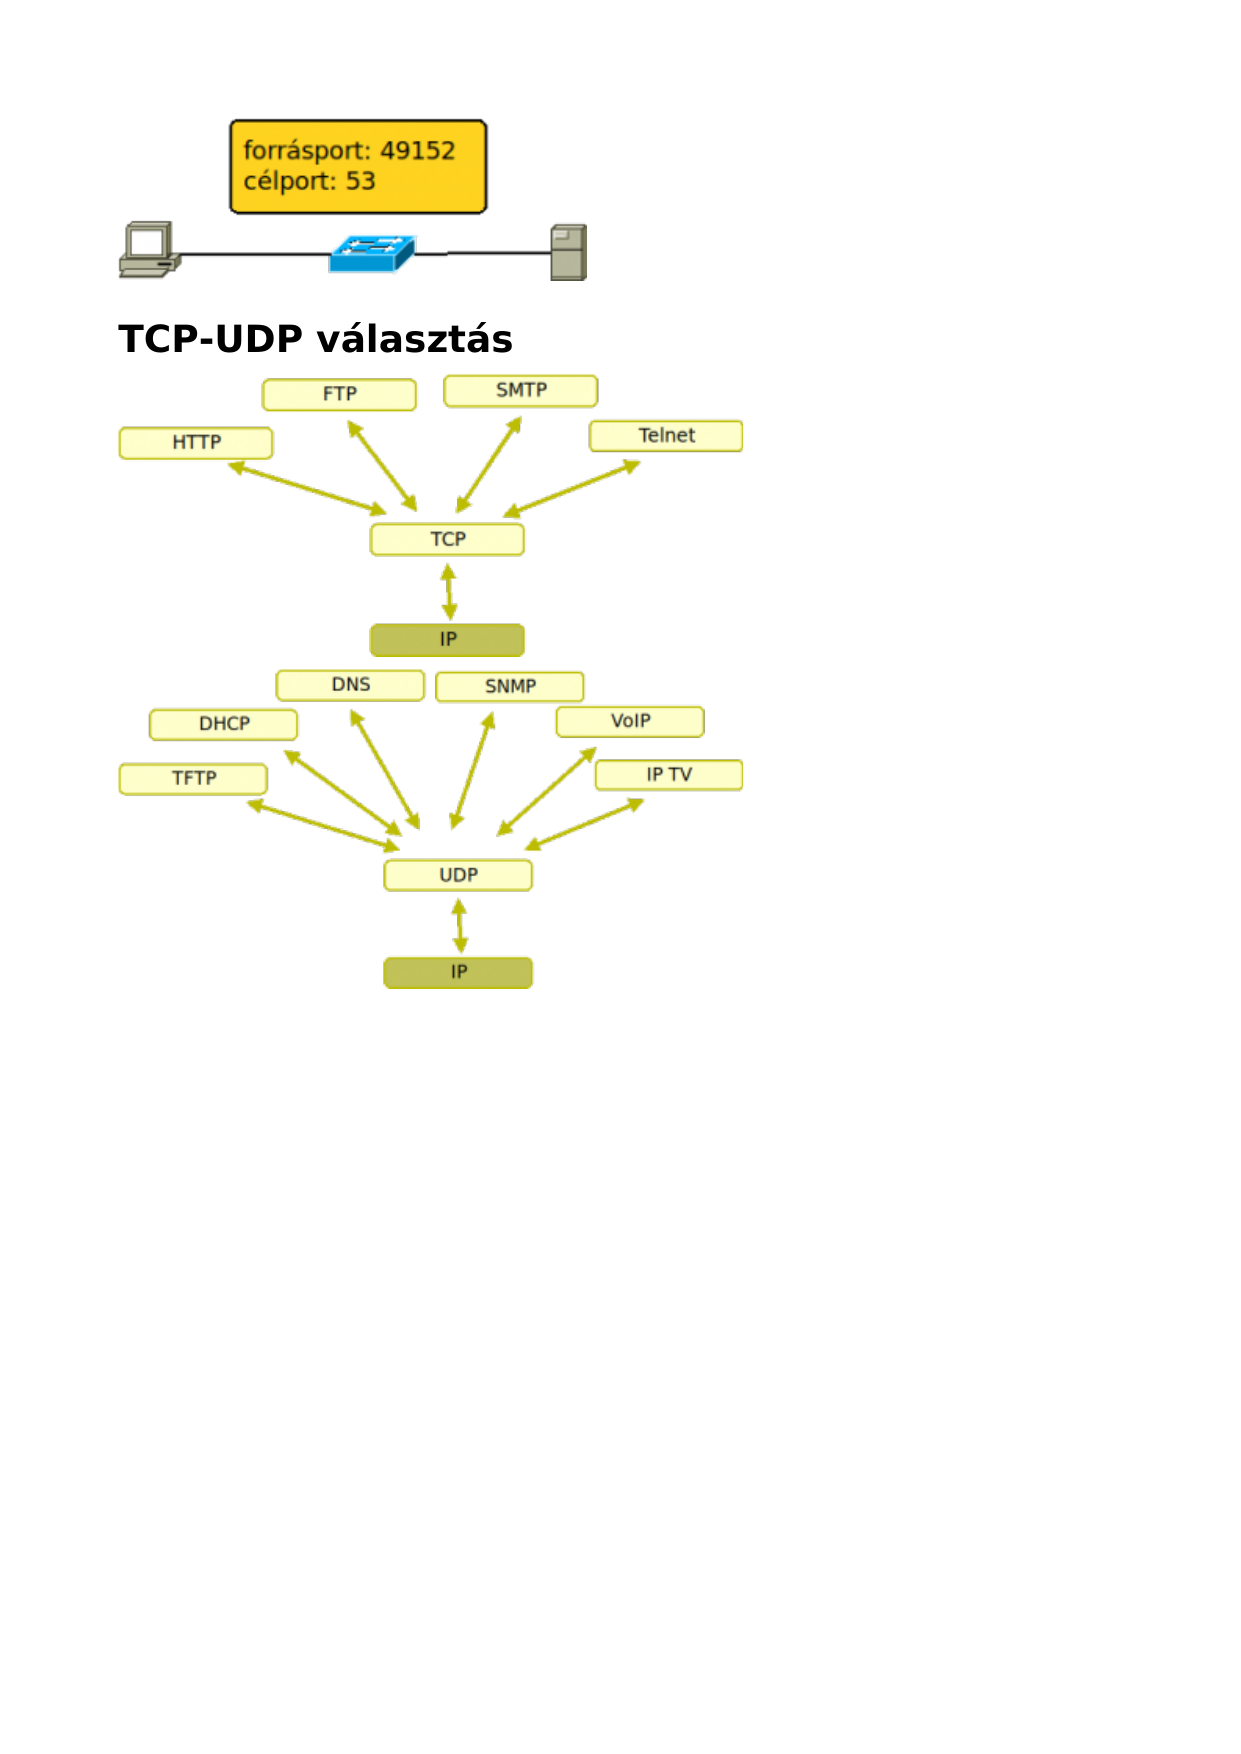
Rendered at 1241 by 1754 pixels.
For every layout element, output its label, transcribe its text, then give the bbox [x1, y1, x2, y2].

picture [118, 374, 744, 657]
picture [118, 118, 587, 281]
picture [118, 669, 744, 989]
subtitle TCP-UDP választás [118, 318, 1122, 362]
